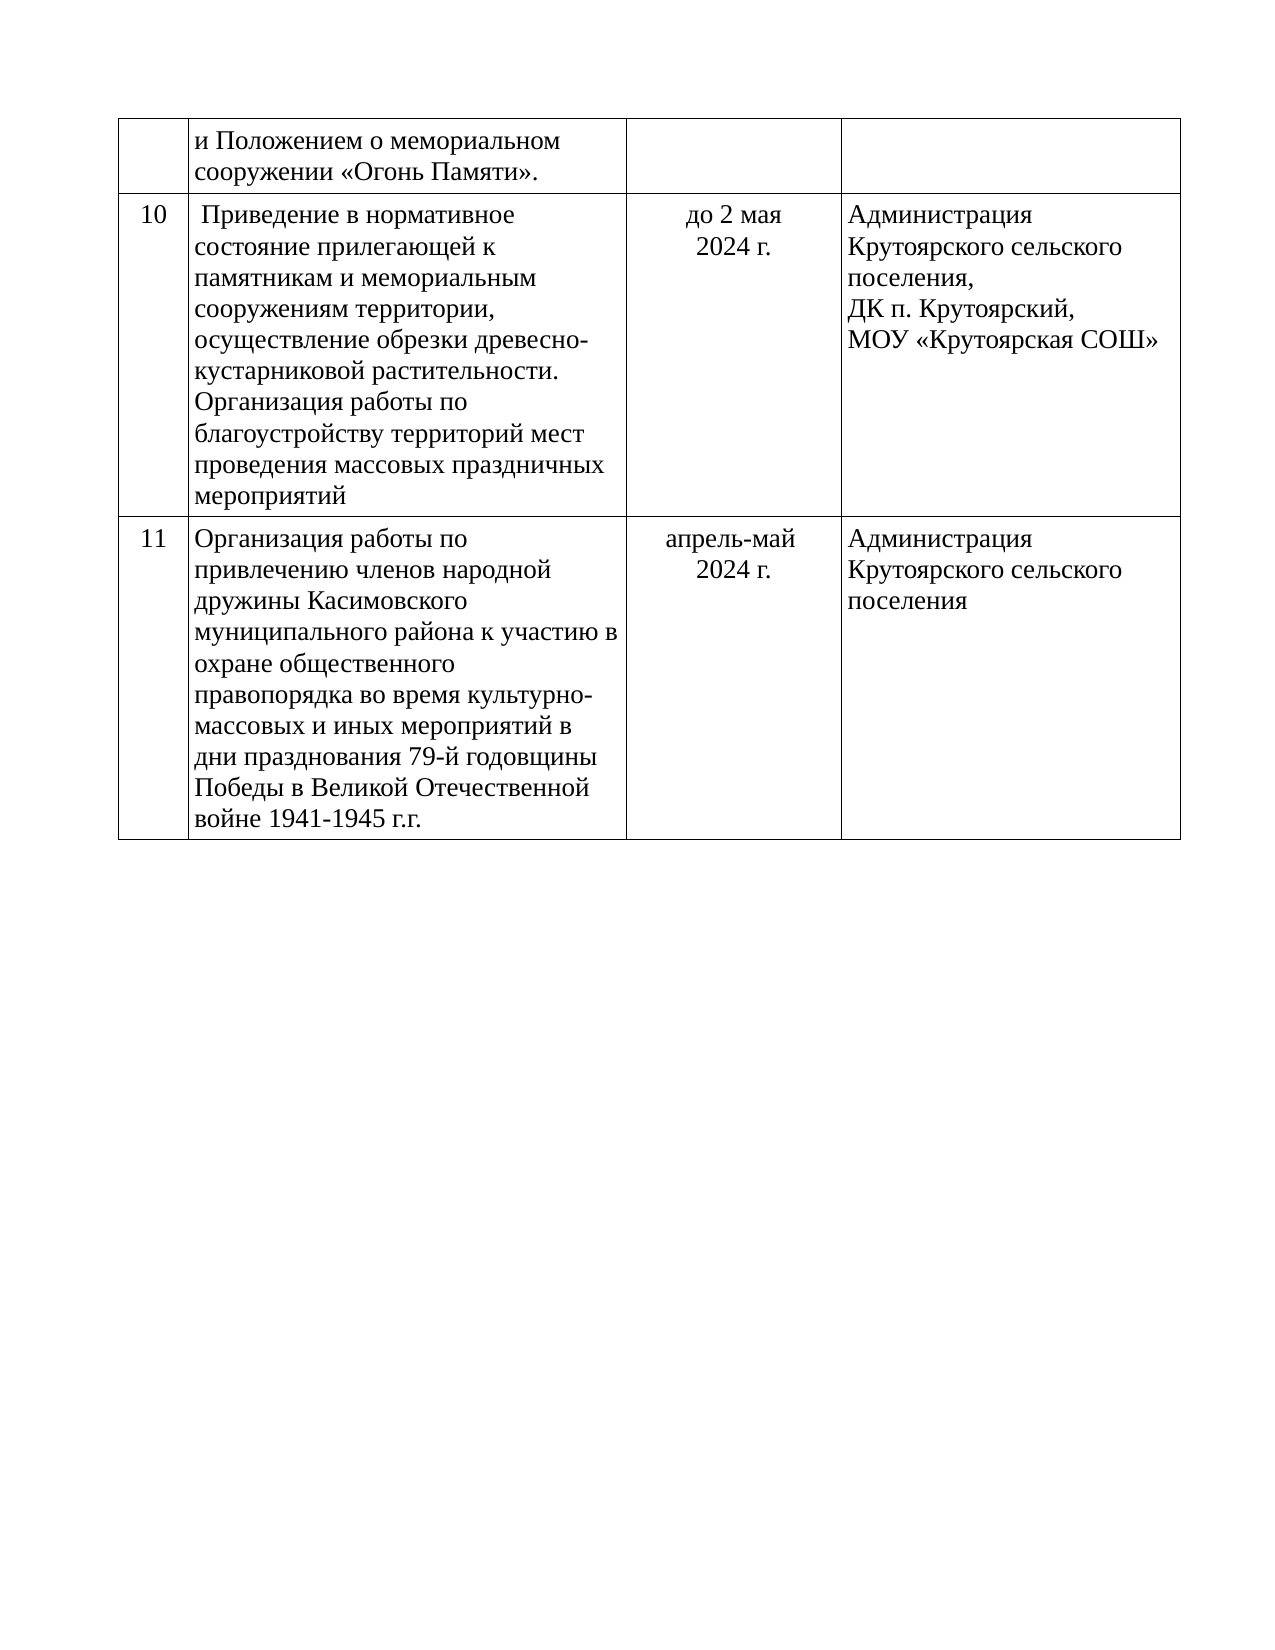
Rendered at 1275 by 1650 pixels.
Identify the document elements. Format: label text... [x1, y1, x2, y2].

table_cell апрель-май 2024 г. [627, 517, 841, 839]
table_cell 11 [119, 517, 188, 839]
table_cell Администрация Крутоярского сельского поселения, ДК п. Крутоярский, МОУ «Крутоярская СОШ» [842, 194, 1180, 516]
table_cell и Положением о мемориальном сооружении «Огонь Памяти». [189, 119, 626, 192]
table_cell до 2 мая 2024 г. [627, 194, 841, 516]
table_cell [627, 119, 841, 192]
table_cell [842, 119, 1180, 192]
table_cell Администрация Крутоярского сельского поселения [842, 517, 1180, 839]
table_cell Приведение в нормативное состояние прилегающей к памятникам и мемориальным сооружениям территории, осуществление обрезки древесно-кустарниковой растительности. Организация работы по благоустройству территорий мест проведения массовых праздничных мероприятий [189, 194, 626, 516]
table_cell 10 [119, 194, 188, 516]
table_cell [119, 119, 188, 192]
table_cell Организация работы по привлечению членов народной дружины Касимовского муниципального района к участию в охране общественного правопорядка во время культурно-массовых и иных мероприятий в дни празднования 79-й годовщины Победы в Великой Отечественной войне 1941-1945 г.г. [189, 517, 626, 839]
